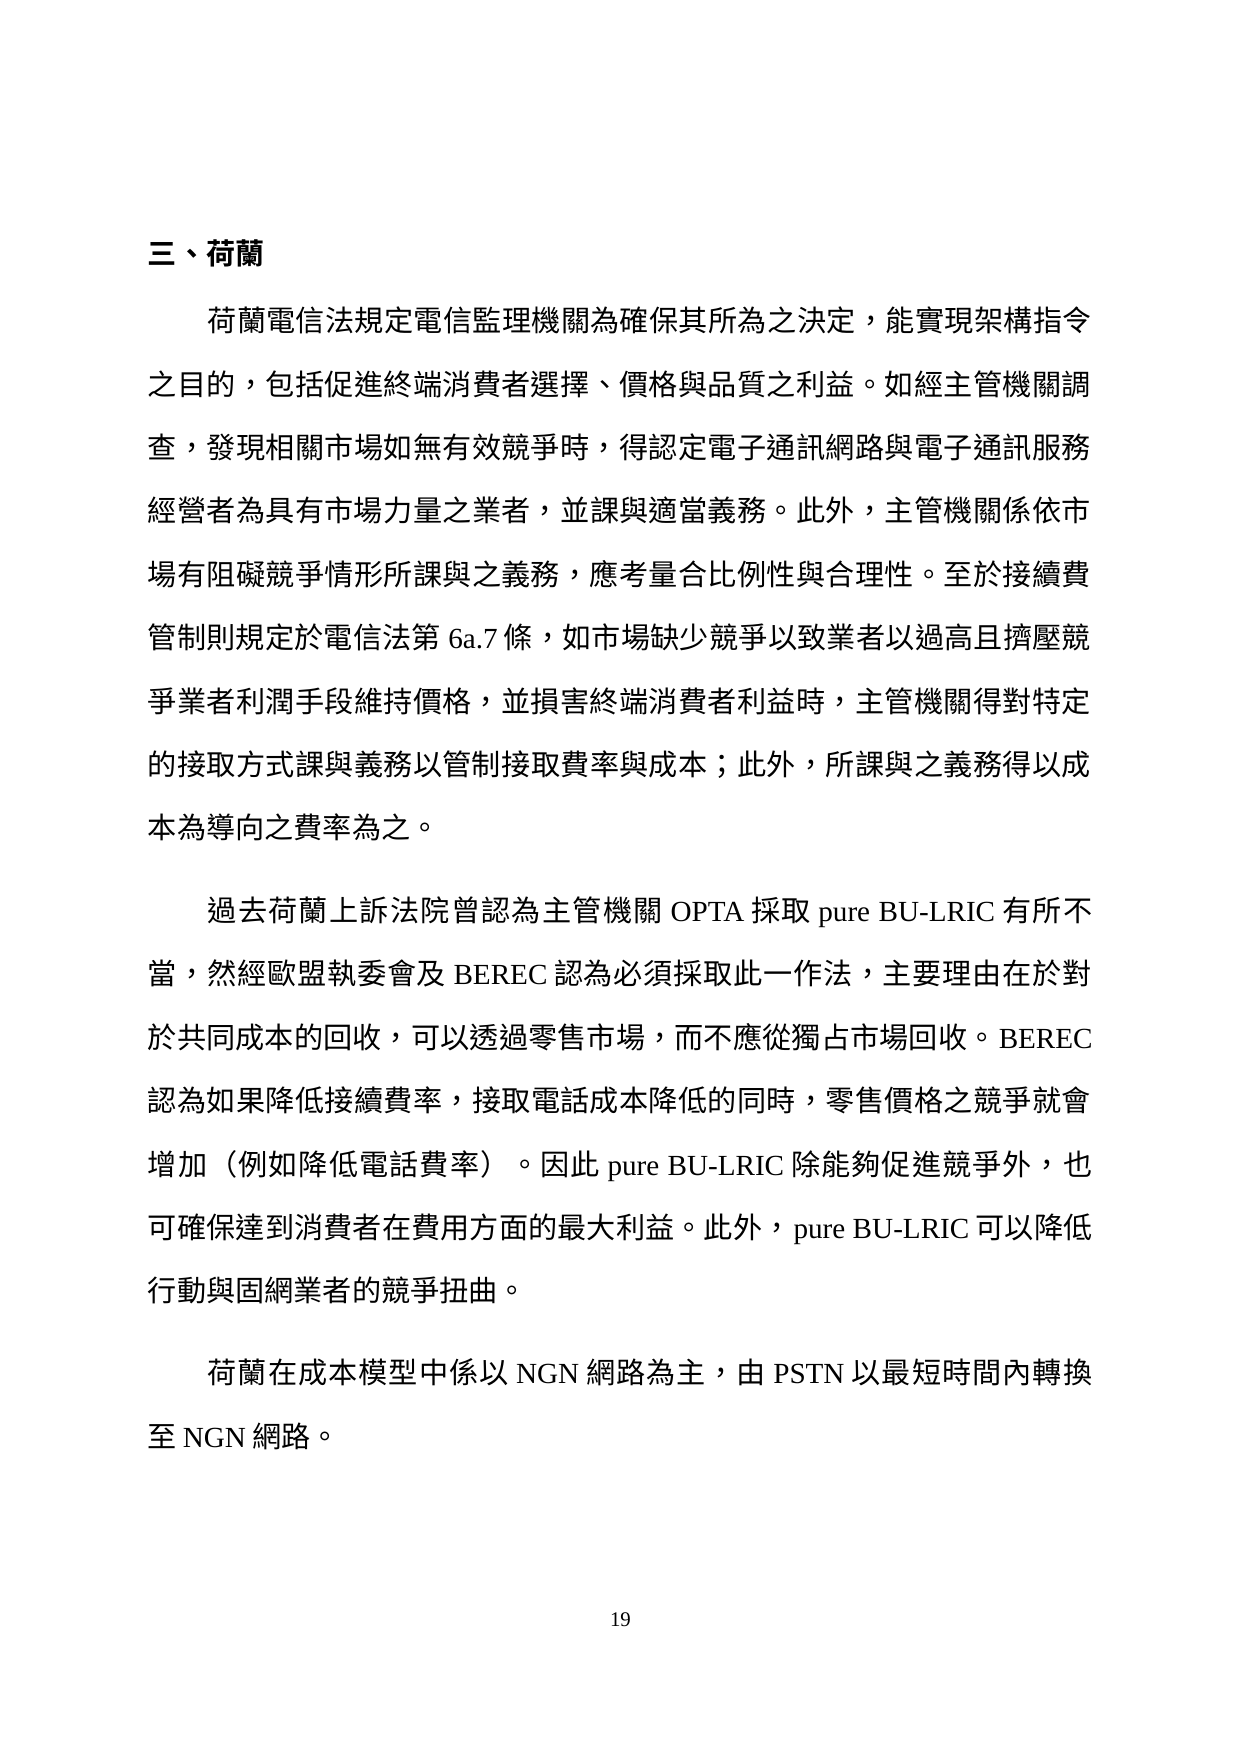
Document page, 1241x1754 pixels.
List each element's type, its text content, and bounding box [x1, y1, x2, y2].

text 荷蘭電信法規定電信監理機關為確保其所為之決定，能實現架構指令之目的，包括促進終端消費者選擇、價格與品質之利益。如經主管機關調查，發現相關市場如無有效競爭時，得認定電子通訊網路與電子通訊服務經營者為具有市場力量之業者，並課與適當義務。此外，主管機關係依市場有阻礙競爭情形所課與之義務，應考量合比例性與合理性。至於接續費管制則規定於電信法第6a.7條，如市場缺少競爭以致業者以過高且擠壓競爭業者利潤手段維持價格，並損害終端消費者利益時，主管機關得對特定的接取方式課與義務以管制接取費率與成本；此外，所課與之義務得以成本為導向之費率為之。 [148, 298, 1092, 847]
text 過去荷蘭上訴法院曾認為主管機關OPTA採取pure BU-LRIC有所不當，然經歐盟執委會及BEREC認為必須採取此一作法，主要理由在於對於共同成本的回收，可以透過零售市場，而不應從獨占市場回收。BEREC認為如果降低接續費率，接取電話成本降低的同時，零售價格之競爭就會增加（例如降低電話費率）。因此pure BU-LRIC除能夠促進競爭外，也可確保達到消費者在費用方面的最大利益。此外，pure BU-LRIC可以降低行動與固網業者的競爭扭曲。 [148, 887, 1092, 1310]
text 荷蘭在成本模型中係以NGN網路為主，由PSTN以最短時間內轉換至NGN網路。 [148, 1350, 1092, 1456]
text 三、荷蘭 [148, 210, 1092, 273]
